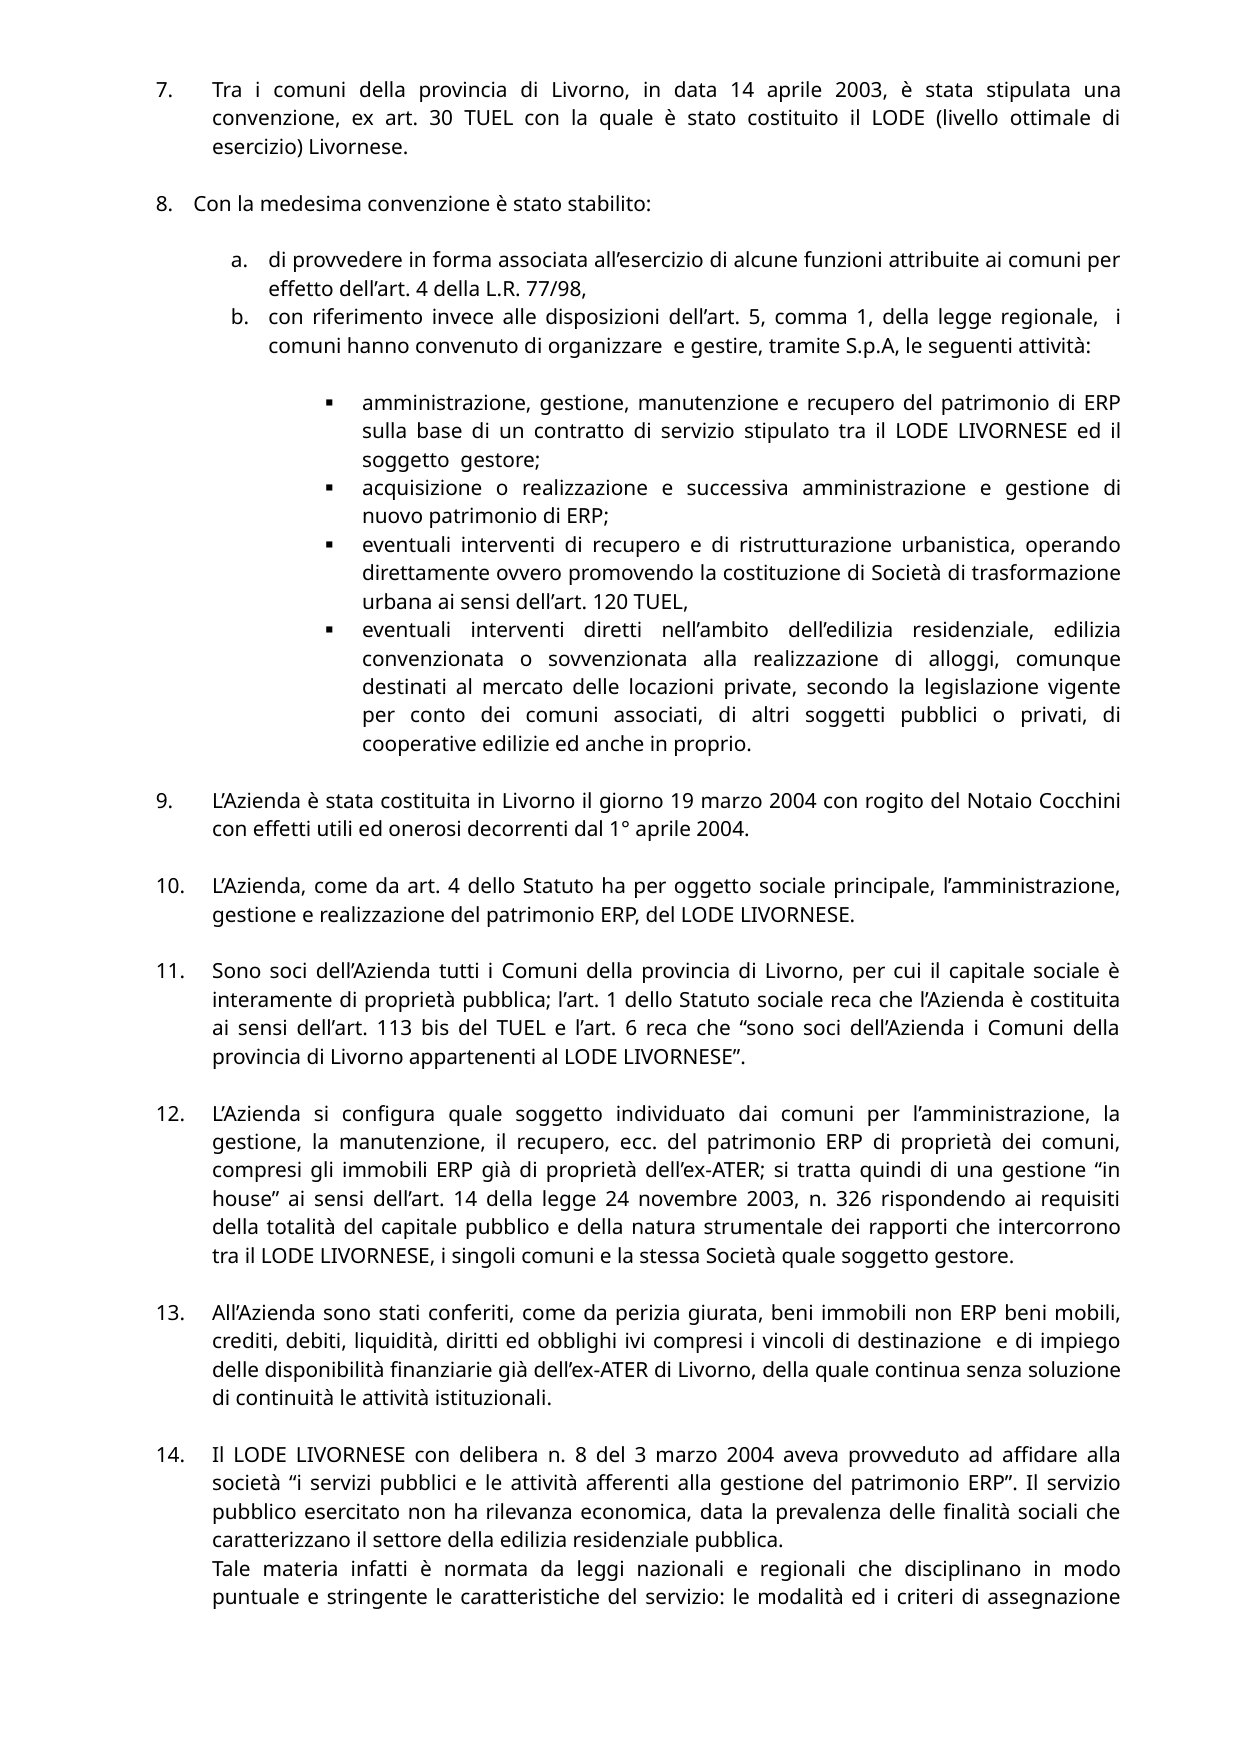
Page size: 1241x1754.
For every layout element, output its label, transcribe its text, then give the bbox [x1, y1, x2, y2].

list acquisizione o realizzazione e successiva amministrazione e gestione di nuovo patrimonio di ERP; [324, 473, 1122, 530]
text Tale materia infatti è normata da leggi nazionali e regionali che disciplinano in modo puntuale e stringente le caratteristiche del servizio: le modalità ed i criteri di assegnazione [212, 1554, 1122, 1611]
list Sono soci dell’Azienda tutti i Comuni della provincia di Livorno, per cui il capitale sociale è interamente di proprietà pubblica; l’art. 1 dello Statuto sociale reca che l’Azienda è costituita ai sensi dell’art. 113 bis del TUEL e l’art. 6 reca che “sono soci dell’Azienda i Comuni della provincia di Livorno appartenenti al LODE LIVORNESE”. [156, 957, 1122, 1070]
list Con la medesima convenzione è stato stabilito: [156, 189, 1122, 217]
list eventuali interventi di recupero e di ristrutturazione urbanistica, operando direttamente ovvero promovendo la costituzione di Società di trasformazione urbana ai sensi dell’art. 120 TUEL, [324, 530, 1122, 615]
list con riferimento invece alle disposizioni dell’art. 5, comma 1, della legge regionale, i comuni hanno convenuto di organizzare e gestire, tramite S.p.A, le seguenti attività: [231, 302, 1122, 359]
list L’Azienda si configura quale soggetto individuato dai comuni per l’amministrazione, la gestione, la manutenzione, il recupero, ecc. del patrimonio ERP di proprietà dei comuni, compresi gli immobili ERP già di proprietà dell’ex-ATER; si tratta quindi di una gestione “in house” ai sensi dell’art. 14 della legge 24 novembre 2003, n. 326 rispondendo ai requisiti della totalità del capitale pubblico e della natura strumentale dei rapporti che intercorrono tra il LODE LIVORNESE, i singoli comuni e la stessa Società quale soggetto gestore. [156, 1099, 1122, 1269]
list L’Azienda, come da art. 4 dello Statuto ha per oggetto sociale principale, l’amministrazione, gestione e realizzazione del patrimonio ERP, del LODE LIVORNESE. [156, 871, 1122, 928]
list All’Azienda sono stati conferiti, come da perizia giurata, beni immobili non ERP beni mobili, crediti, debiti, liquidità, diritti ed obblighi ivi compresi i vincoli di destinazione e di impiego delle disponibilità finanziarie già dell’ex-ATER di Livorno, della quale continua senza soluzione di continuità le attività istituzionali. [156, 1298, 1122, 1412]
list di provvedere in forma associata all’esercizio di alcune funzioni attribuite ai comuni per effetto dell’art. 4 della L.R. 77/98, [231, 246, 1122, 302]
list Tra i comuni della provincia di Livorno, in data 14 aprile 2003, è stata stipulata una convenzione, ex art. 30 TUEL con la quale è stato costituito il LODE (livello ottimale di esercizio) Livornese. [156, 75, 1122, 160]
list L’Azienda è stata costituita in Livorno il giorno 19 marzo 2004 con rogito del Notaio Cocchini con effetti utili ed onerosi decorrenti dal 1° aprile 2004. [156, 786, 1122, 843]
list Il LODE LIVORNESE con delibera n. 8 del 3 marzo 2004 aveva provveduto ad affidare alla società “i servizi pubblici e le attività afferenti alla gestione del patrimonio ERP”. Il servizio pubblico esercitato non ha rilevanza economica, data la prevalenza delle finalità sociali che caratterizzano il settore della edilizia residenziale pubblica. [156, 1440, 1122, 1554]
list eventuali interventi diretti nell’ambito dell’edilizia residenziale, edilizia convenzionata o sovvenzionata alla realizzazione di alloggi, comunque destinati al mercato delle locazioni private, secondo la legislazione vigente per conto dei comuni associati, di altri soggetti pubblici o privati, di cooperative edilizie ed anche in proprio. [324, 615, 1122, 757]
list amministrazione, gestione, manutenzione e recupero del patrimonio di ERP sulla base di un contratto di servizio stipulato tra il LODE LIVORNESE ed il soggetto gestore; [324, 388, 1122, 473]
